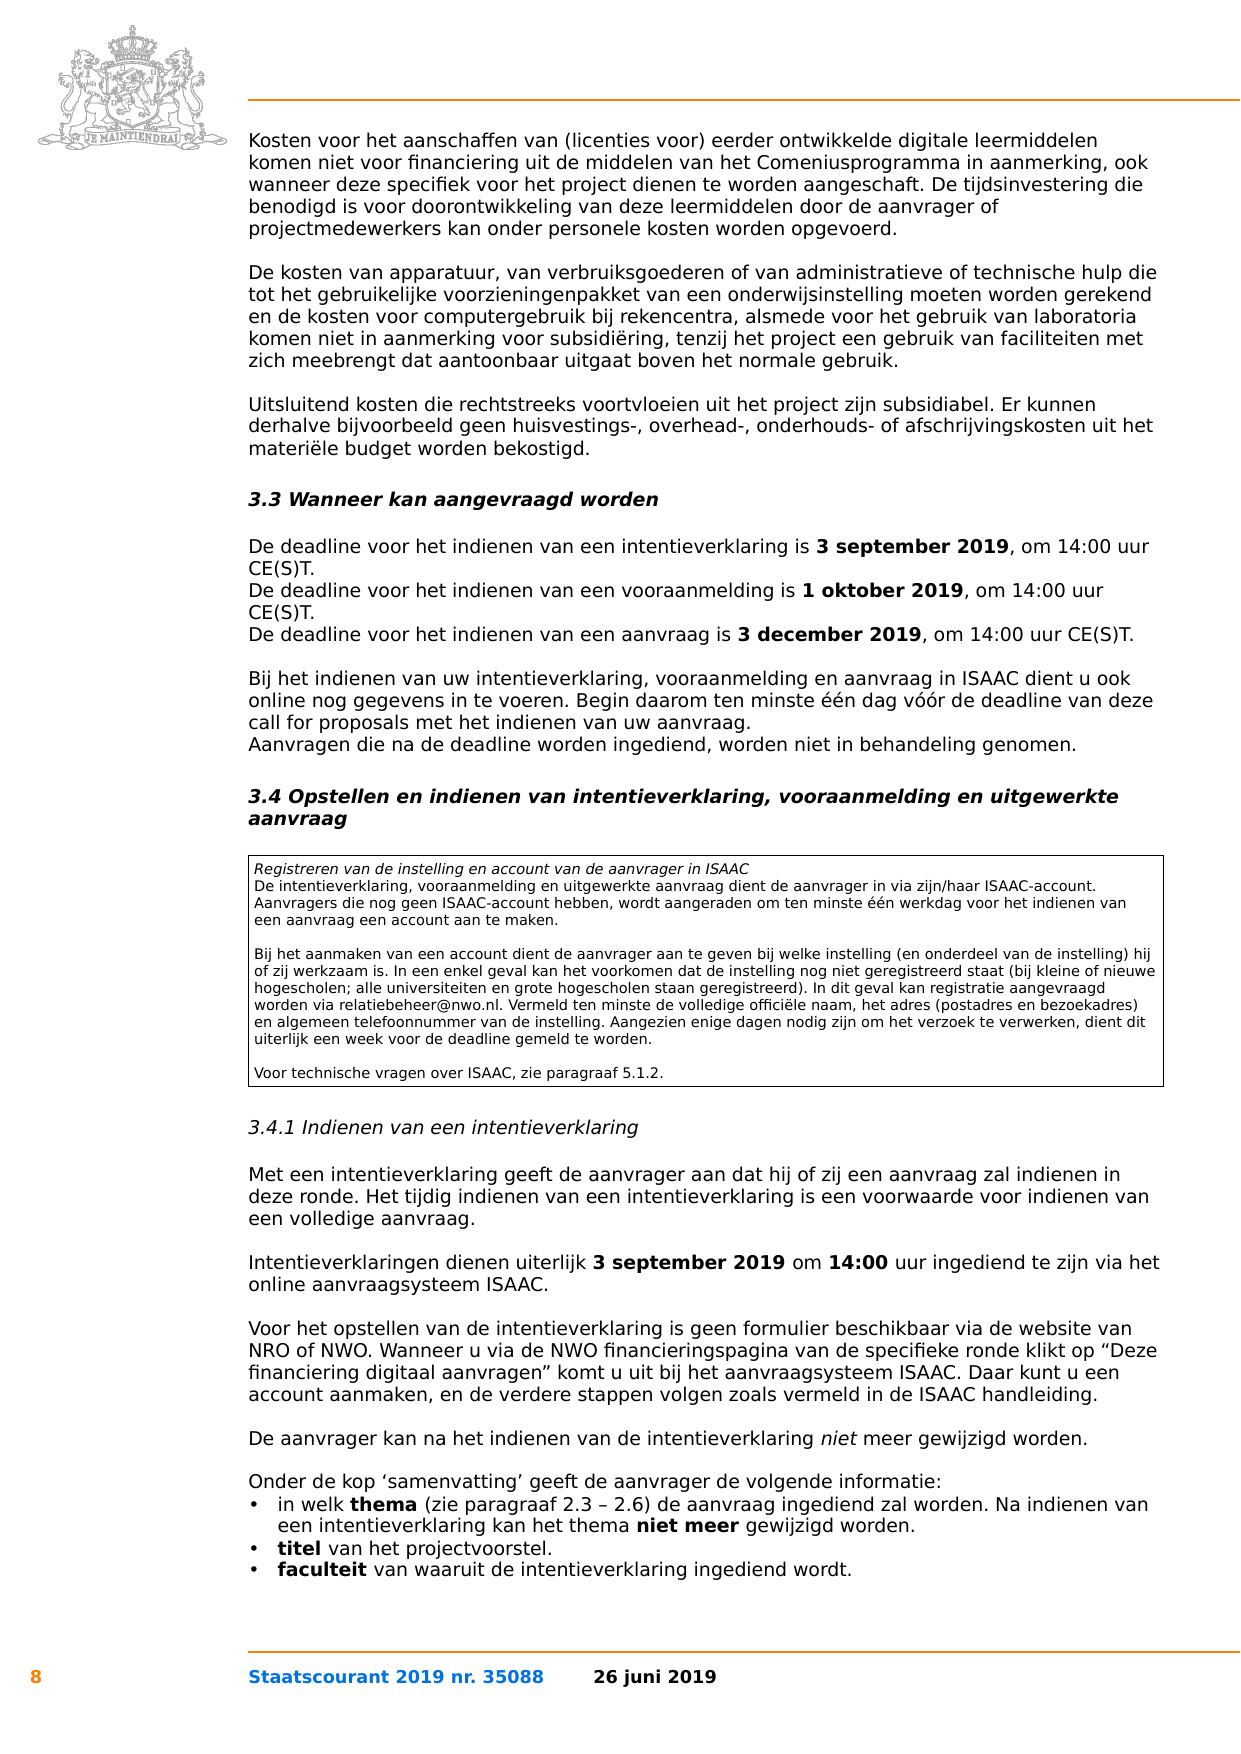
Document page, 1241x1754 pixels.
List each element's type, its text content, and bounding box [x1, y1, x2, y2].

table_cell [249, 929, 1163, 946]
text Kosten voor het aanschaffen van (licenties voor) eerder ontwikkelde digitale leermiddelen komen niet voor financiering uit de middelen van het Comeniusprogramma in aanmerking, ook wanneer deze specifiek voor het project dienen te worden aangeschaft. De tijdsinvestering die benodigd is voor doorontwikkeling van deze leermiddelen door de aanvrager of projectmedewerkers kan onder personele kosten worden opgevoerd. [248, 130, 1163, 240]
text Onder de kop ‘samenvatting’ geeft de aanvrager de volgende informatie: [248, 1471, 1163, 1493]
text • titel van het projectvoorstel. [248, 1537, 1163, 1559]
subtitle 3.3 Wanneer kan aangevraagd worden [248, 489, 1163, 511]
text Aanvragen die na de deadline worden ingediend, worden niet in behandeling genomen. [248, 734, 1163, 756]
text Uitsluitend kosten die rechtstreeks voortvloeien uit het project zijn subsidiabel. Er kunnen derhalve bijvoorbeeld geen huisvestings-, overhead-, onderhouds- of afschrijvingskosten uit het materiële budget worden bekostigd. [248, 393, 1163, 459]
subtitle 3.4 Opstellen en indienen van intentieverklaring, vooraanmelding en uitgewerkte aanvraag [248, 786, 1163, 830]
table_cell Voor technische vragen over ISAAC, zie paragraaf 5.1.2. [249, 1065, 1163, 1086]
text Met een intentieverklaring geeft de aanvrager aan dat hij of zij een aanvraag zal indienen in deze ronde. Het tijdig indienen van een intentieverklaring is een voorwaarde voor indienen van een volledige aanvraag. [248, 1164, 1163, 1230]
text • in welk thema (zie paragraaf 2.3 – 2.6) de aanvraag ingediend zal worden. Na indienen van een intentieverklaring kan het thema niet meer gewijzigd worden. [248, 1493, 1163, 1537]
text Voor het opstellen van de intentieverklaring is geen formulier beschikbaar via de website van NRO of NWO. Wanneer u via de NWO financieringspagina van de specifieke ronde klikt op “Deze financiering digitaal aanvragen” komt u uit bij het aanvraagsysteem ISAAC. Daar kunt u een account aanmaken, en de verdere stappen volgen zoals vermeld in de ISAAC handleiding. [248, 1318, 1163, 1406]
text • faculteit van waaruit de intentieverklaring ingediend wordt. [248, 1559, 1163, 1581]
text De aanvrager kan na het indienen van de intentieverklaring niet meer gewijzigd worden. [248, 1428, 1163, 1449]
picture [38, 25, 227, 150]
text De deadline voor het indienen van een intentieverklaring is 3 september 2019, om 14:00 uur CE(S)T. [248, 536, 1163, 580]
text De kosten van apparatuur, van verbruiksgoederen of van administratieve of technische hulp die tot het gebruikelijke voorzieningenpakket van een onderwijsinstelling moeten worden gerekend en de kosten voor computergebruik bij rekencentra, alsmede voor het gebruik van laboratoria komen niet in aanmerking voor subsidiëring, tenzij het project een gebruik van faciliteiten met zich meebrengt dat aantoonbaar uitgaat boven het normale gebruik. [248, 262, 1163, 372]
text De deadline voor het indienen van een aanvraag is 3 december 2019, om 14:00 uur CE(S)T. [248, 624, 1163, 646]
table_cell [249, 1048, 1163, 1064]
table_header Registreren van de instelling en account van de aanvrager in ISAAC De intentieverklaring, vooraanmelding en uitgewerkte aanvraag dient de aanvrager in via zijn/haar ISAAC-account. Aanvragers die nog geen ISAAC-account hebben, wordt aangeraden om ten minste één werkdag voor het indienen van een aanvraag een account aan te maken. [249, 856, 1163, 929]
subtitle 3.4.1 Indienen van een intentieverklaring [248, 1117, 1163, 1139]
text Intentieverklaringen dienen uiterlijk 3 september 2019 om 14:00 uur ingediend te zijn via het online aanvraagsysteem ISAAC. [248, 1252, 1163, 1296]
text De deadline voor het indienen van een vooraanmelding is 1 oktober 2019, om 14:00 uur CE(S)T. [248, 580, 1163, 624]
text Bij het indienen van uw intentieverklaring, vooraanmelding en aanvraag in ISAAC dient u ook online nog gegevens in te voeren. Begin daarom ten minste één dag vóór de deadline van deze call for proposals met het indienen van uw aanvraag. [248, 668, 1163, 734]
table_cell Bij het aanmaken van een account dient de aanvrager aan te geven bij welke instelling (en onderdeel van de instelling) hij of zij werkzaam is. In een enkel geval kan het voorkomen dat de instelling nog niet geregistreerd staat (bij kleine of nieuwe hogescholen; alle universiteiten en grote hogescholen staan geregistreerd). In dit geval kan registratie aangevraagd worden via relatiebeheer@nwo.nl. Vermeld ten minste de volledige officiële naam, het adres (postadres en bezoekadres) en algemeen telefoonnummer van de instelling. Aangezien enige dagen nodig zijn om het verzoek te verwerken, dient dit uiterlijk een week voor de deadline gemeld te worden. [249, 946, 1163, 1047]
